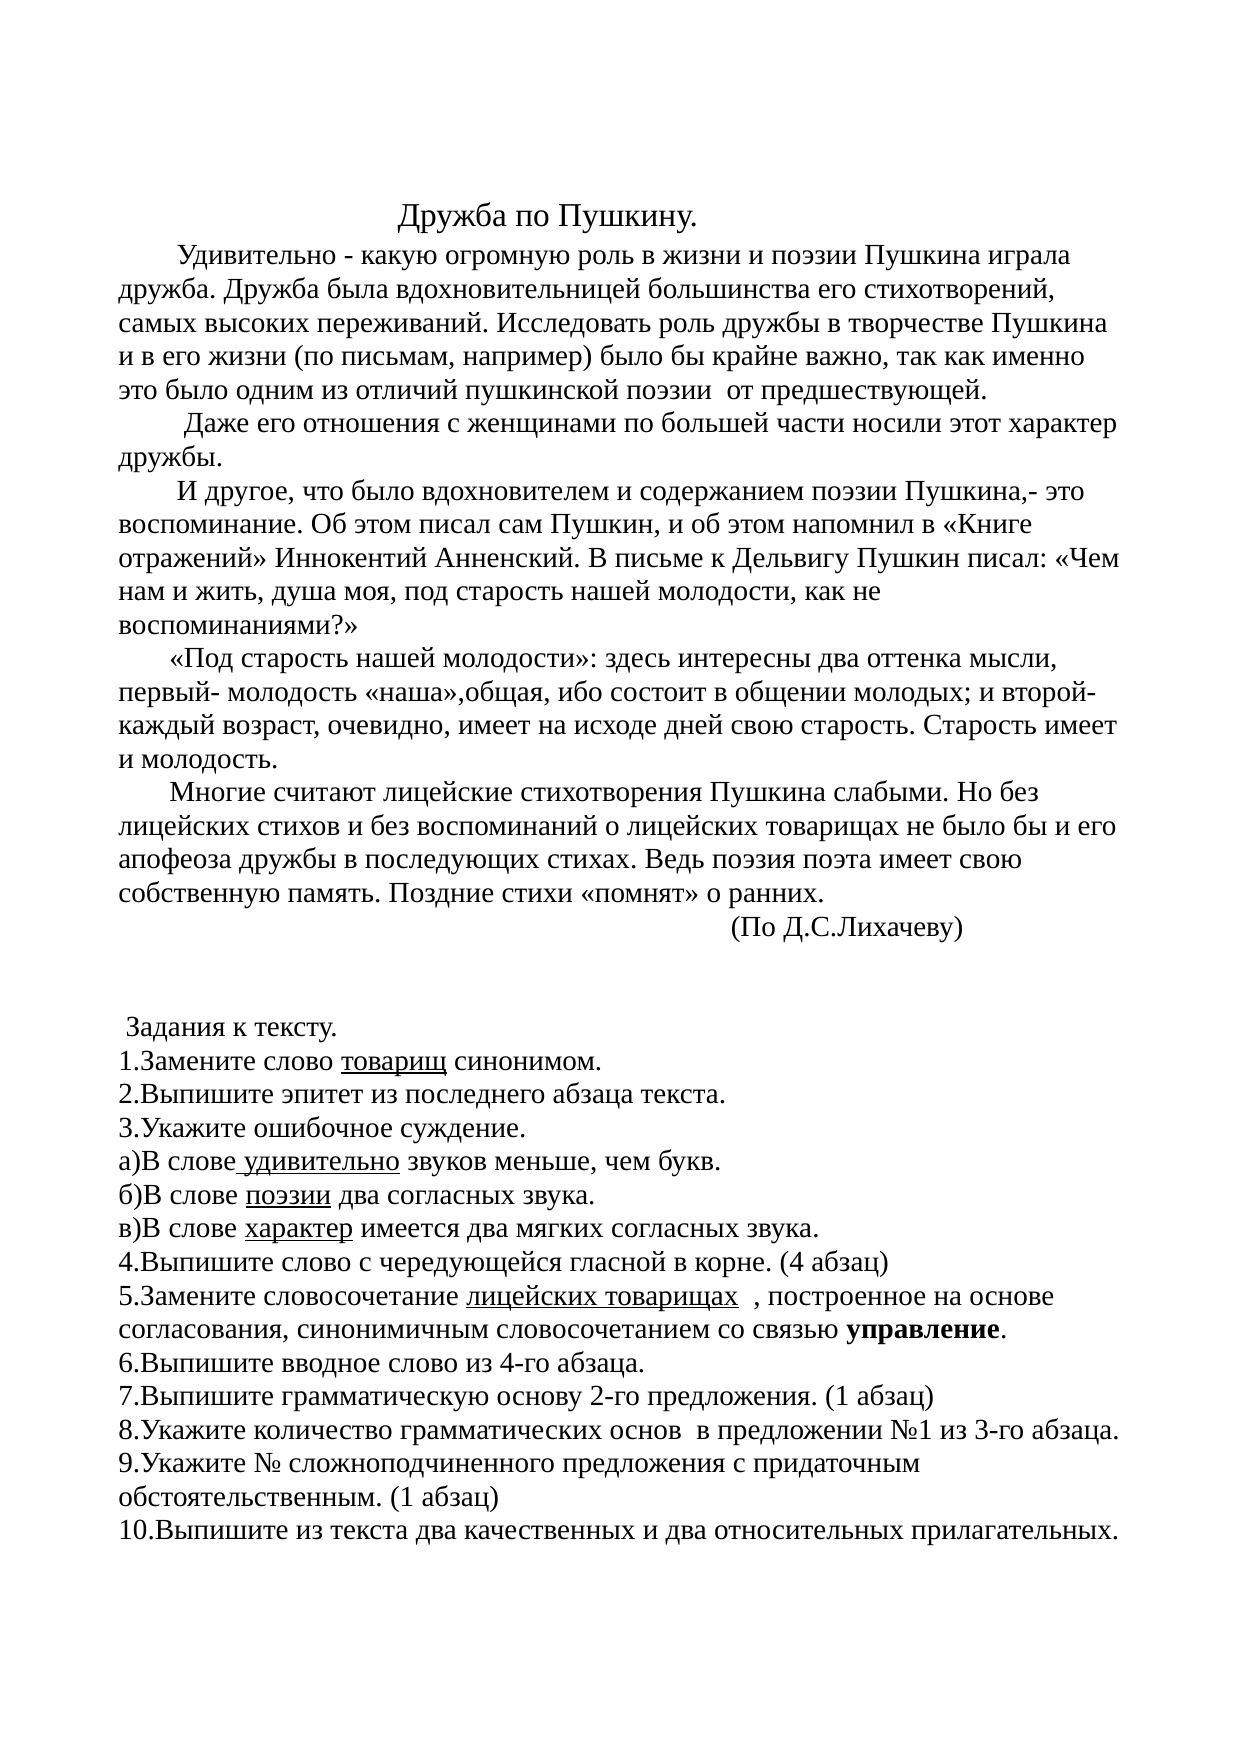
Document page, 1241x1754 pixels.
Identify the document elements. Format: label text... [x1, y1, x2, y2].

text 3.Укажите ошибочное суждение. [118, 1110, 1122, 1143]
text Многие считают лицейские стихотворения Пушкина слабыми. Но без лицейских стихов и без воспоминаний о лицейских товарищах не было бы и его апофеоза дружбы в последующих стихах. Ведь поэзия поэта имеет свою собственную память. Поздние стихи «помнят» о ранних. [118, 774, 1122, 909]
text б)В слове поэзии два согласных звука. [118, 1177, 1122, 1211]
text 10.Выпишите из текста два качественных и два относительных прилагательных. [118, 1512, 1122, 1546]
text Задания к тексту. [118, 1009, 1122, 1043]
text 8.Укажите количество грамматических основ в предложении №1 из 3-го абзаца. [118, 1412, 1122, 1445]
text Даже его отношения с женщинами по большей части носили этот характер дружбы. [118, 406, 1122, 473]
text а)В слове удивительно звуков меньше, чем букв. [118, 1143, 1122, 1177]
text 4.Выпишите слово с чередующейся гласной в корне. (4 абзац) [118, 1244, 1122, 1278]
text «Под старость нашей молодости»: здесь интересны два оттенка мысли, первый- молодость «наша»,общая, ибо состоит в общении молодых; и второй- каждый возраст, очевидно, имеет на исходе дней свою старость. Старость имеет и молодость. [118, 640, 1122, 774]
text 6.Выпишите вводное слово из 4-го абзаца. [118, 1345, 1122, 1378]
text в)В слове характер имеется два мягких согласных звука. [118, 1211, 1122, 1244]
text Удивительно - какую огромную роль в жизни и поэзии Пушкина играла дружба. Дружба была вдохновительницей большинства его стихотворений, самых высоких переживаний. Исследовать роль дружбы в творчестве Пушкина и в его жизни (по письмам, например) было бы крайне важно, так как именно это было одним из отличий пушкинской поэзии от предшествующей. [118, 233, 1122, 406]
text 2.Выпишите эпитет из последнего абзаца текста. [118, 1076, 1122, 1110]
text (По Д.С.Лихачеву) [118, 909, 1122, 942]
text 5.Замените словосочетание лицейских товарищах , построенное на основе согласования, синонимичным словосочетанием со связью управление. [118, 1278, 1122, 1345]
text 9.Укажите № сложноподчиненного предложения с придаточным обстоятельственным. (1 абзац) [118, 1445, 1122, 1512]
text И другое, что было вдохновителем и содержанием поэзии Пушкина,- это воспоминание. Об этом писал сам Пушкин, и об этом напомнил в «Книге отражений» Иннокентий Анненский. В письме к Дельвигу Пушкин писал: «Чем нам и жить, душа моя, под старость нашей молодости, как не воспоминаниями?» [118, 473, 1122, 640]
text 1.Замените слово товарищ синонимом. [118, 1043, 1122, 1076]
text 7.Выпишите грамматическую основу 2-го предложения. (1 абзац) [118, 1378, 1122, 1412]
text Дружба по Пушкину. [156, 195, 1122, 233]
